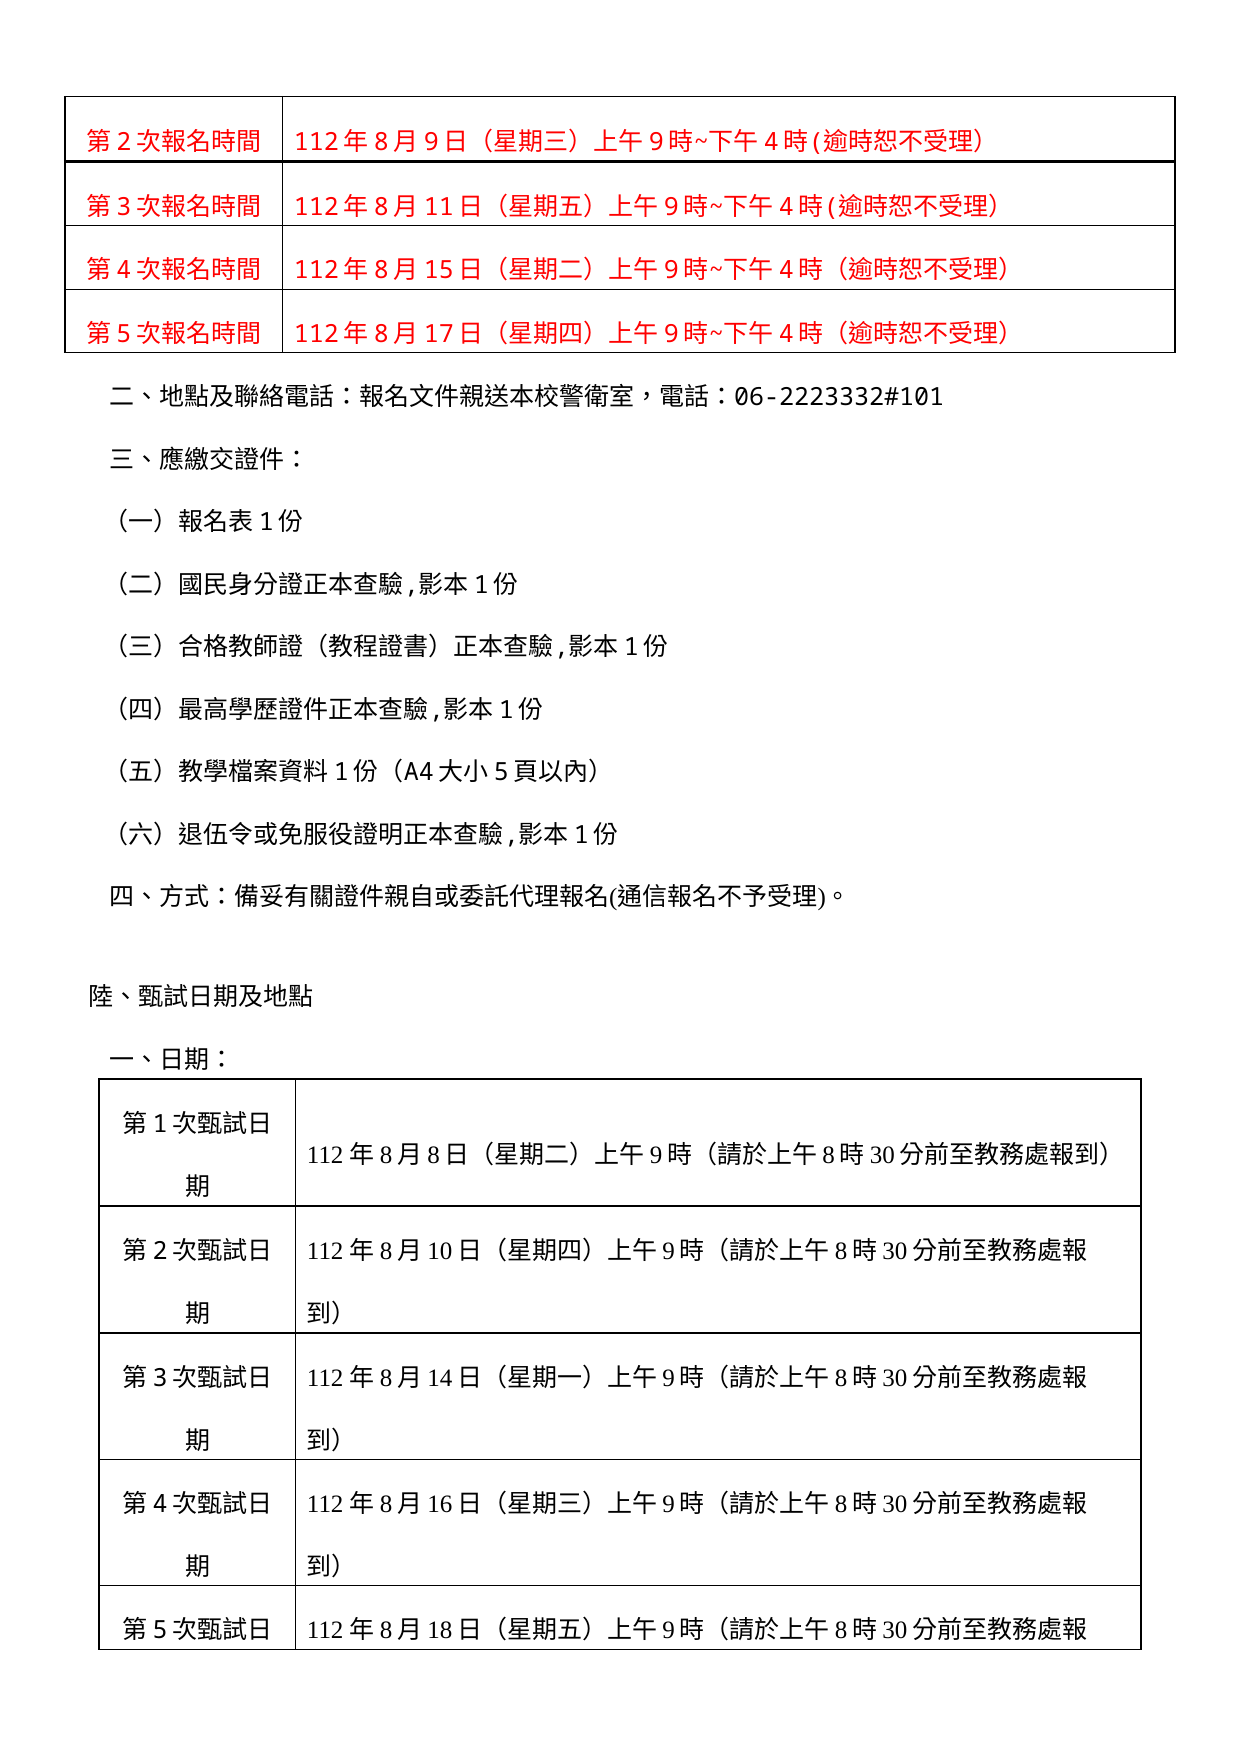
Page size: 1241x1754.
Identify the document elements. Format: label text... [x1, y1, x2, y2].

table_cell 112 年8月14日（星期一）上午9時（請於上午8時30分前至教務處報到） [296, 1334, 1140, 1459]
table_cell 112年8月15日（星期二）上午9時~下午4時（逾時恕不受理） [283, 226, 1174, 288]
table_cell 第4次報名時間 [66, 226, 282, 288]
table_header 112 年8月8日（星期二）上午9時（請於上午8時30分前至教務處報到） [296, 1080, 1140, 1205]
table_cell 112 年8月10日（星期四）上午9時（請於上午8時30分前至教務處報到） [296, 1207, 1140, 1332]
table_cell 第5次報名時間 [66, 290, 282, 352]
table_cell 第3次甄試日期 [100, 1334, 295, 1459]
text （一）報名表1份 [89, 478, 1152, 541]
table_cell 第4次甄試日期 [100, 1460, 295, 1585]
table_cell 第3次報名時間 [66, 163, 282, 225]
text 三、應繳交證件： [109, 416, 1152, 478]
table_cell 112年8月9日（星期三）上午9時~下午4時(逾時恕不受理） [283, 97, 1174, 160]
text 一、日期： [109, 1016, 1152, 1078]
table_cell 第2次報名時間 [66, 97, 282, 160]
text （三）合格教師證（教程證書）正本查驗,影本1份 [89, 603, 1152, 666]
table_header 第1次甄試日期 [100, 1080, 295, 1205]
text （六）退伍令或免服役證明正本查驗,影本1份 [89, 791, 1152, 853]
text （五）教學檔案資料1份（A4大小5頁以內） [89, 728, 1152, 791]
text 四、方式：備妥有關證件親自或委託代理報名(通信報名不予受理)。 [109, 853, 1152, 916]
table_cell 第2次甄試日期 [100, 1207, 295, 1332]
text （四）最高學歷證件正本查驗,影本1份 [89, 666, 1152, 728]
text 二、地點及聯絡電話：報名文件親送本校警衛室，電話：06-2223332#101 [109, 353, 1152, 416]
table_cell 112 年8月16日（星期三）上午9時（請於上午8時30分前至教務處報到） [296, 1460, 1140, 1585]
text 陸、甄試日期及地點 [89, 953, 1152, 1016]
table_cell 第5次甄試日 [100, 1586, 295, 1649]
text （二）國民身分證正本查驗,影本1份 [89, 541, 1152, 603]
table_cell 112 年8月18日（星期五）上午9時（請於上午8時30分前至教務處報 [296, 1586, 1140, 1649]
table_cell 112年8月11日（星期五）上午9時~下午4時(逾時恕不受理） [283, 163, 1174, 225]
table_cell 112年8月17日（星期四）上午9時~下午4時（逾時恕不受理） [283, 290, 1174, 352]
